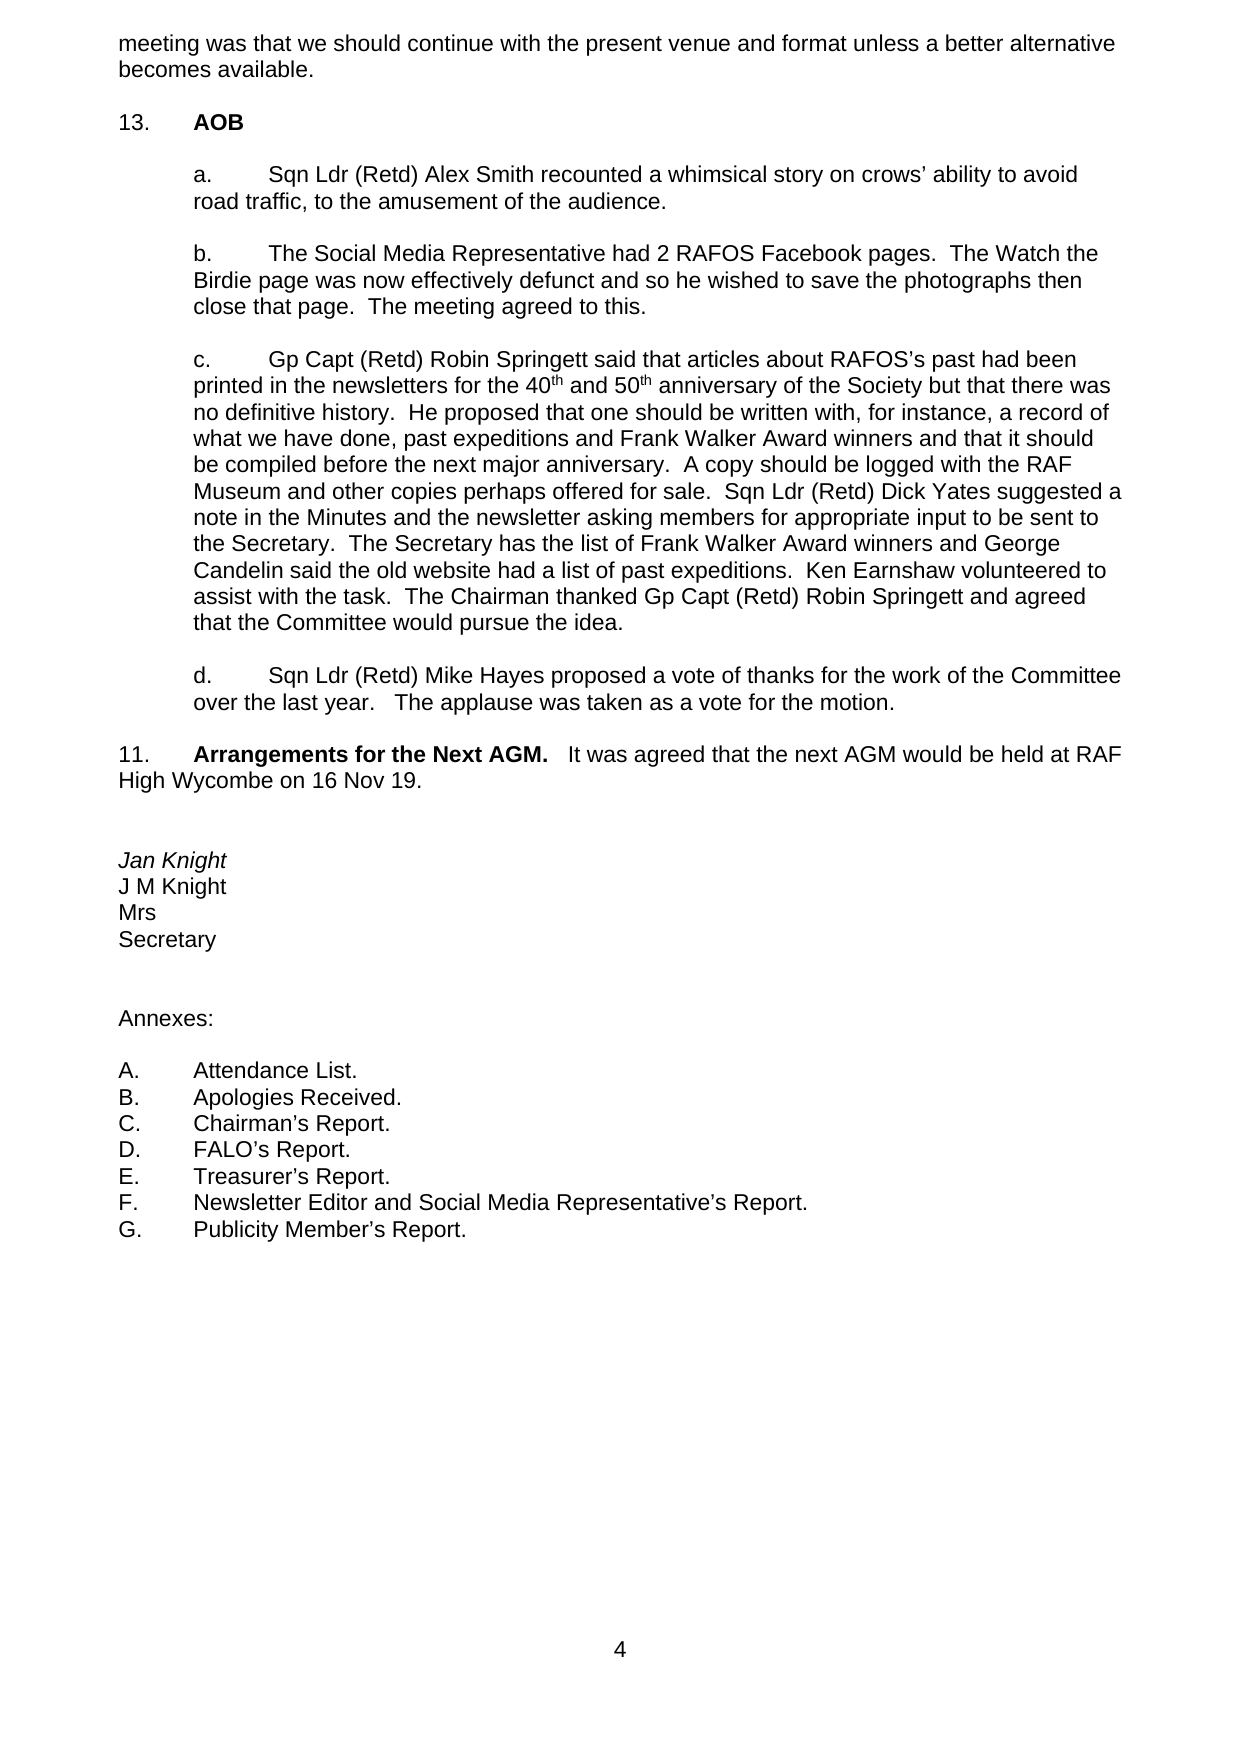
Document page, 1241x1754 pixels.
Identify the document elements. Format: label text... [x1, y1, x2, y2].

text Jan Knight [118, 847, 1122, 873]
text meeting was that we should continue with the present venue and format unless a better alternative becomes available. [118, 29, 1122, 82]
text E. Treasurer’s Report. [118, 1163, 1122, 1189]
text d. Sqn Ldr (Retd) Mike Hayes proposed a vote of thanks for the work of the Committee over the last year. The applause was taken as a vote for the motion. [193, 662, 1122, 715]
text b. The Social Media Representative had 2 RAFOS Facebook pages. The Watch the Birdie page was now effectively defunct and so he wished to save the photographs then close that page. The meeting agreed to this. [193, 240, 1122, 319]
text J M Knight [118, 873, 1122, 899]
text c. Gp Capt (Retd) Robin Springett said that articles about RAFOS’s past had been printed in the newsletters for the 40th and 50th anniversary of the Society but that there was no definitive history. He proposed that one should be written with, for instance, a record of what we have done, past expeditions and Frank Walker Award winners and that it should be compiled before the next major anniversary. A copy should be logged with the RAF Museum and other copies perhaps offered for sale. Sqn Ldr (Retd) Dick Yates suggested a note in the Minutes and the newsletter asking members for appropriate input to be sent to the Secretary. The Secretary has the list of Frank Walker Award winners and George Candelin said the old website had a list of past expeditions. Ken Earnshaw volunteered to assist with the task. The Chairman thanked Gp Capt (Retd) Robin Springett and agreed that the Committee would pursue the idea. [193, 346, 1122, 636]
text Mrs [118, 899, 1122, 926]
text G. Publicity Member’s Report. [118, 1216, 1122, 1242]
text a. Sqn Ldr (Retd) Alex Smith recounted a whimsical story on crows’ ability to avoid road traffic, to the amusement of the audience. [193, 161, 1122, 214]
text C. Chairman’s Report. [118, 1110, 1122, 1136]
text Annexes: [118, 1005, 1122, 1031]
text 13. AOB [118, 109, 1122, 135]
text Secretary [118, 926, 1122, 952]
text F. Newsletter Editor and Social Media Representative’s Report. [118, 1189, 1122, 1216]
text B. Apologies Received. [118, 1084, 1122, 1110]
text D. FALO’s Report. [118, 1136, 1122, 1163]
text A. Attendance List. [118, 1057, 1122, 1084]
text 11. Arrangements for the Next AGM. It was agreed that the next AGM would be held at RAF High Wycombe on 16 Nov 19. [118, 741, 1122, 794]
